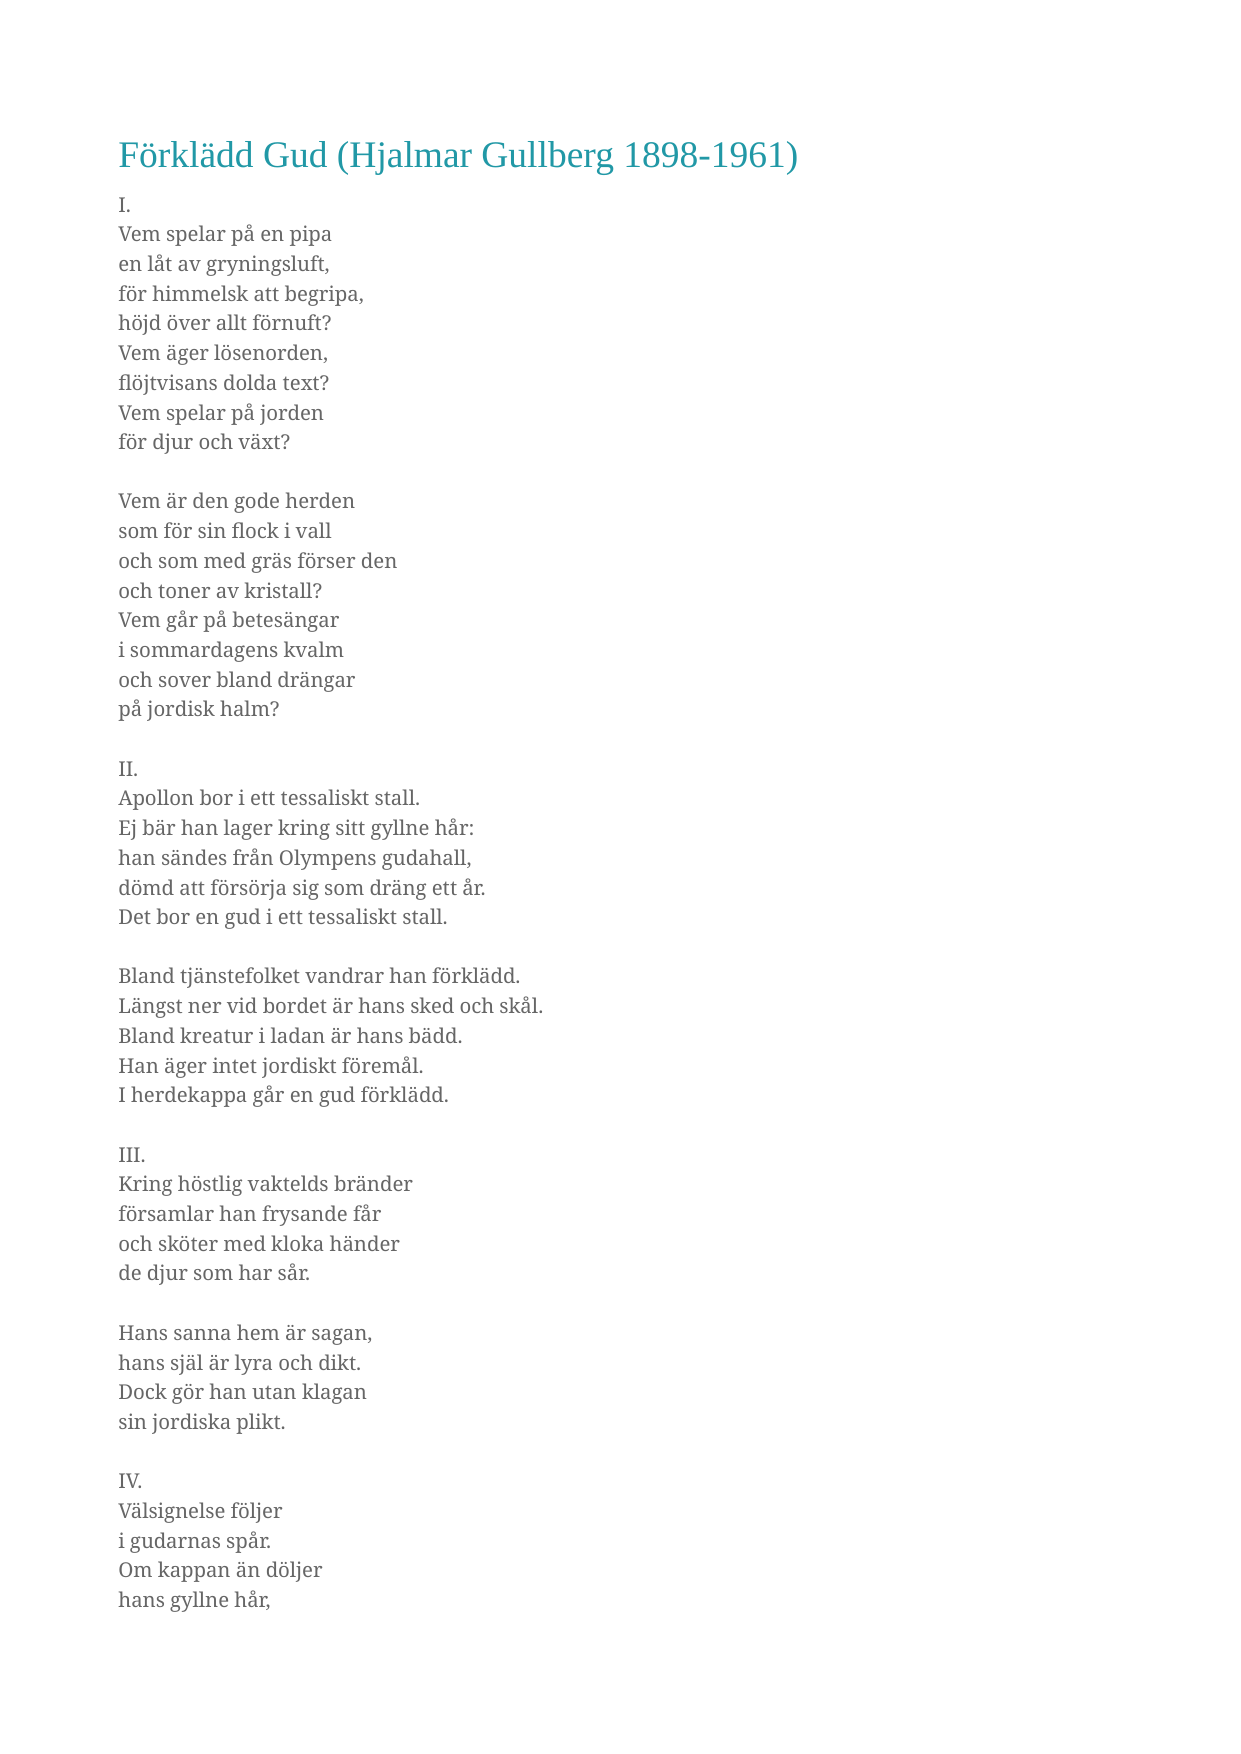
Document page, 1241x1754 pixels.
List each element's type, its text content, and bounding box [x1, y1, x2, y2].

subtitle Förklädd Gud (Hjalmar Gullberg 1898-1961) [118, 133, 1122, 176]
text I. Vem spelar på en pipa en låt av gryningsluft, för himmelsk att begripa, höjd över allt förnuft? Vem äger lösenorden, flöjtvisans dolda text? Vem spelar på jorden för djur och växt? Vem är den gode herden som för sin flock i vall och som med gräs förser den och toner av kristall? Vem går på betesängar i sommardagens kvalm och sover bland drängar på jordisk halm? II. Apollon bor i ett tessaliskt stall. Ej bär han lager kring sitt gyllne hår: han sändes från Olympens gudahall, dömd att försörja sig som dräng ett år. Det bor en gud i ett tessaliskt stall. Bland tjänstefolket vandrar han förklädd. Längst ner vid bordet är hans sked och skål. Bland kreatur i ladan är hans bädd. Han äger intet jordiskt föremål. I herdekappa går en gud förklädd. III. Kring höstlig vaktelds bränder församlar han frysande får och sköter med kloka händer de djur som har sår. Hans sanna hem är sagan, hans själ är lyra och dikt. Dock gör han utan klagan sin jordiska plikt. IV. Välsignelse följer i gudarnas spår. Om kappan än döljer hans gyllne hår, [118, 188, 1122, 1613]
